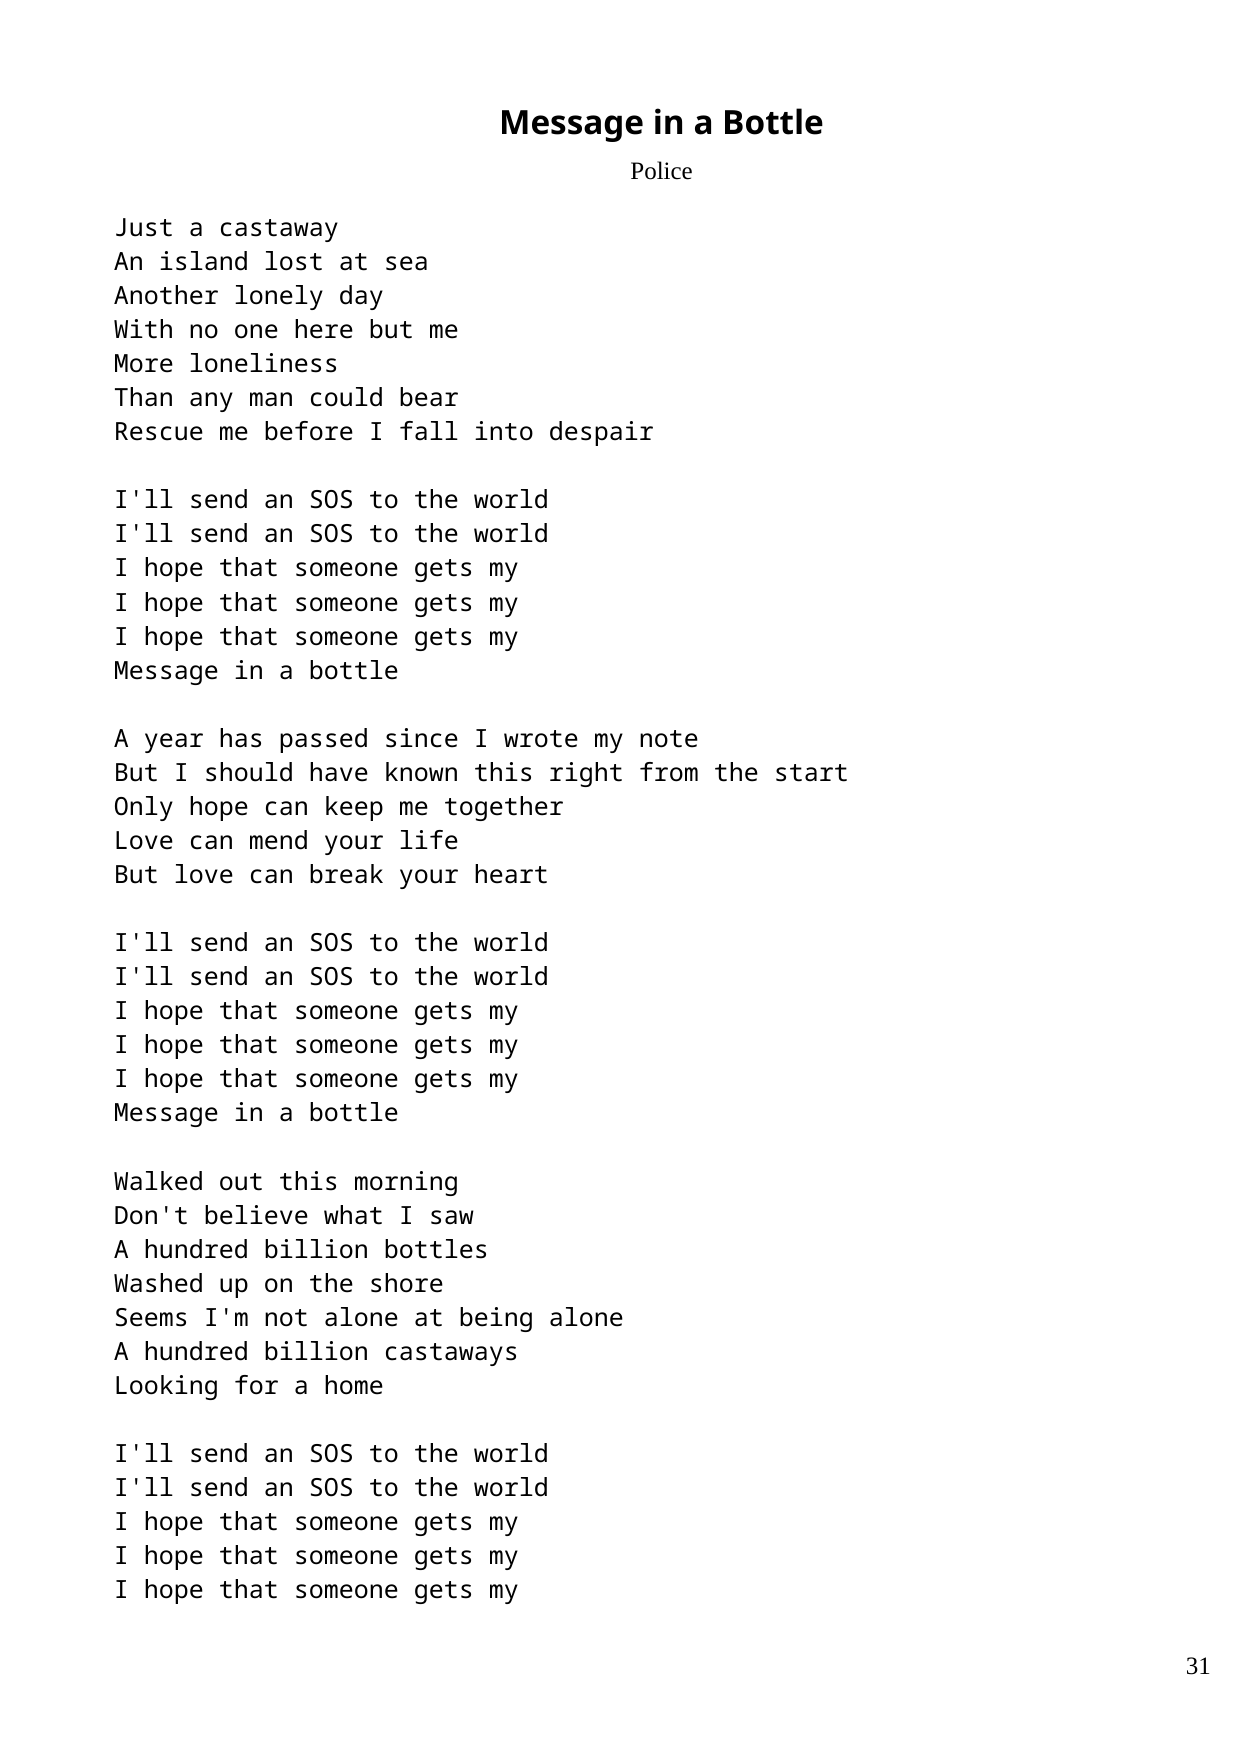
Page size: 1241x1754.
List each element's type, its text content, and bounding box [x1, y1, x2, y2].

text Washed up on the shore [112, 1265, 1211, 1299]
text I'll send an SOS to the world [112, 1436, 1211, 1470]
text I hope that someone gets my [112, 1538, 1211, 1572]
text Love can mend your life [112, 823, 1211, 857]
text Message in a bottle [112, 1095, 1211, 1129]
text I'll send an SOS to the world [112, 1470, 1211, 1504]
text Only hope can keep me together [112, 788, 1211, 823]
text I'll send an SOS to the world [112, 482, 1211, 516]
text With no one here but me [112, 312, 1211, 346]
text A hundred billion castaways [112, 1333, 1211, 1368]
text Message in a bottle [112, 652, 1211, 686]
text But I should have known this right from the start [112, 754, 1211, 788]
text Looking for a home [112, 1368, 1211, 1402]
text I hope that someone gets my [112, 1061, 1211, 1095]
text Another lonely day [112, 278, 1211, 312]
text Just a castaway [112, 209, 1211, 243]
text I'll send an SOS to the world [112, 925, 1211, 959]
text More loneliness [112, 346, 1211, 380]
text Walked out this morning [112, 1163, 1211, 1197]
text But love can break your heart [112, 857, 1211, 891]
text I hope that someone gets my [112, 993, 1211, 1027]
text Police [112, 157, 1211, 184]
text An island lost at sea [112, 243, 1211, 278]
text I hope that someone gets my [112, 1504, 1211, 1538]
text I'll send an SOS to the world [112, 516, 1211, 550]
text I hope that someone gets my [112, 1572, 1211, 1606]
text Than any man could bear [112, 380, 1211, 414]
text I hope that someone gets my [112, 618, 1211, 652]
text A year has passed since I wrote my note [112, 720, 1211, 754]
subtitle Message in a Bottle [112, 99, 1211, 144]
text I hope that someone gets my [112, 550, 1211, 584]
text I'll send an SOS to the world [112, 959, 1211, 993]
text I hope that someone gets my [112, 1027, 1211, 1061]
text Don't believe what I saw [112, 1197, 1211, 1231]
text Seems I'm not alone at being alone [112, 1299, 1211, 1333]
text A hundred billion bottles [112, 1231, 1211, 1265]
text I hope that someone gets my [112, 584, 1211, 618]
text Rescue me before I fall into despair [112, 414, 1211, 448]
